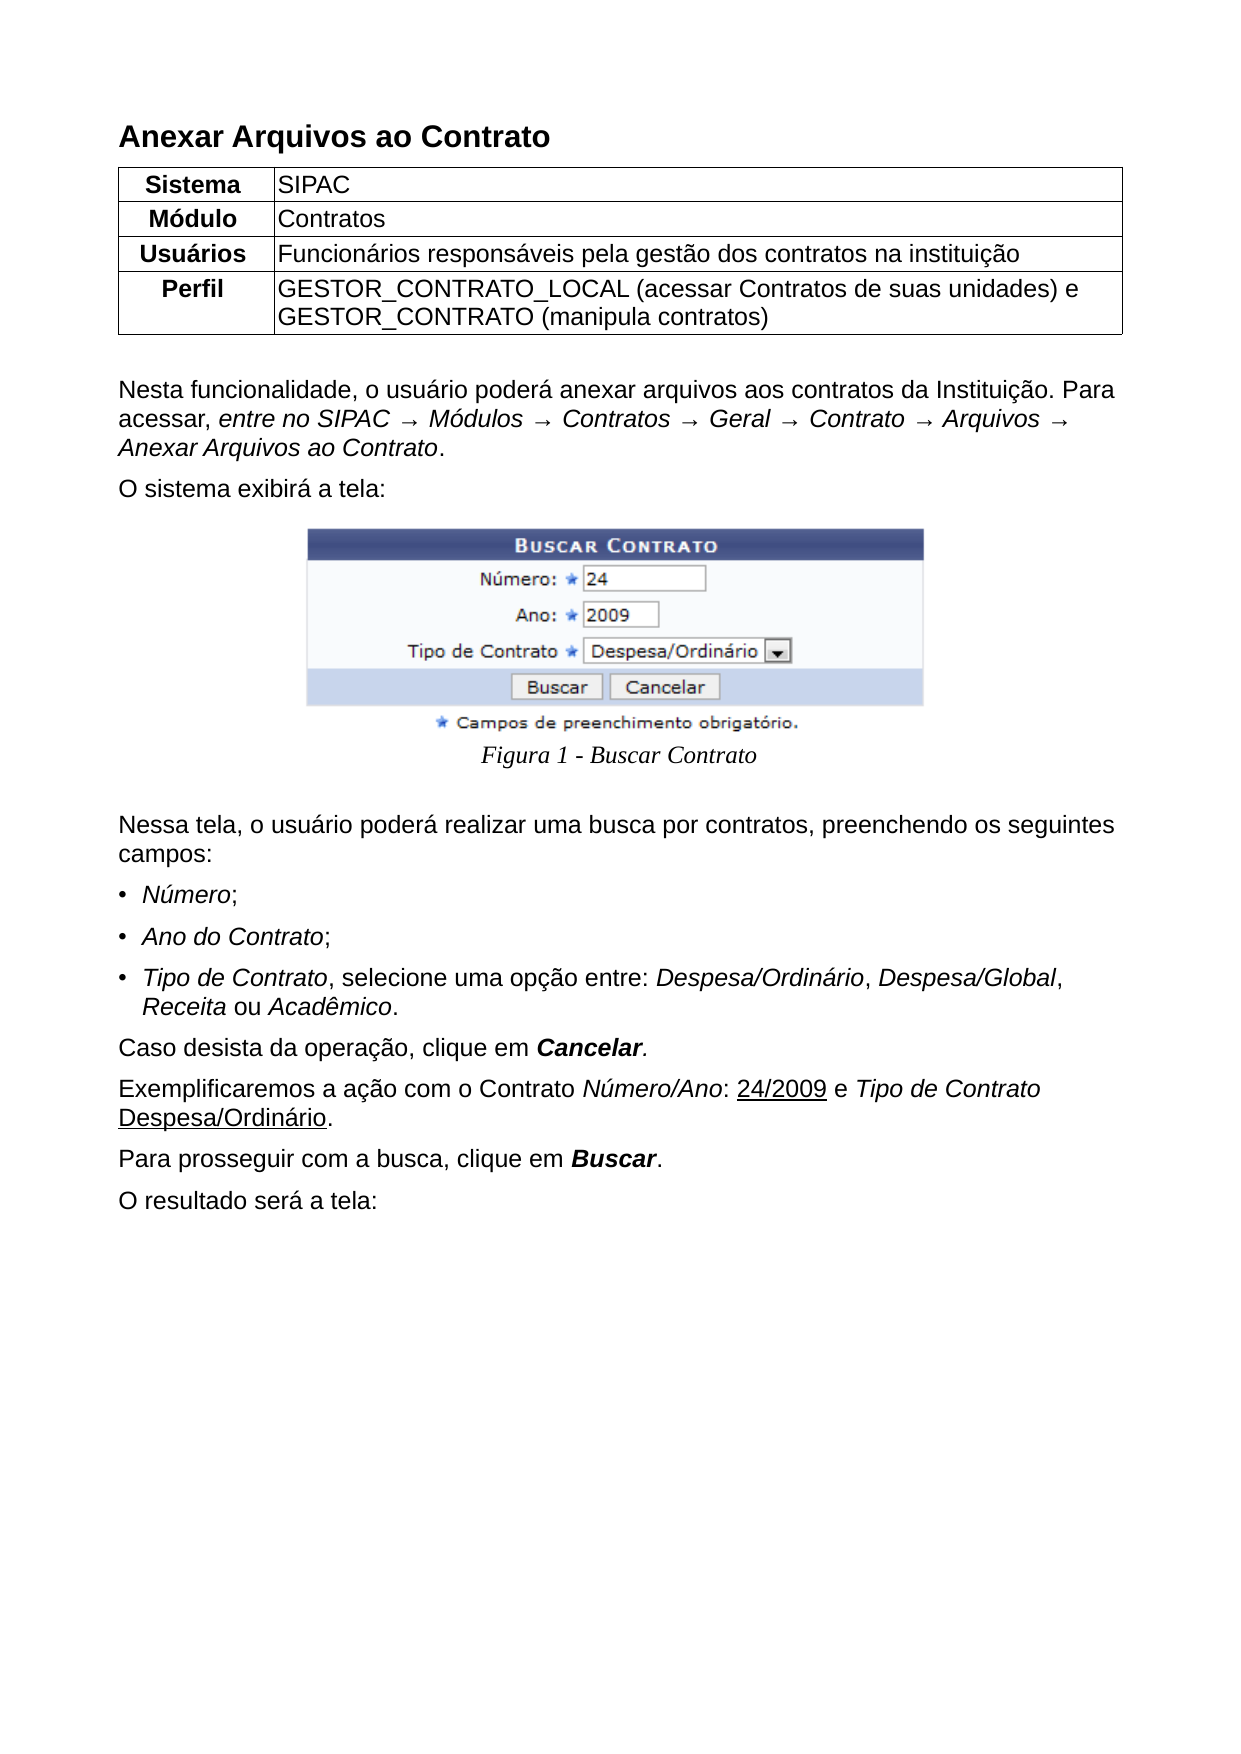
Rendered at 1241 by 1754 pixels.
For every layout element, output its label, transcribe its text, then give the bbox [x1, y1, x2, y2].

text O sistema exibirá a tela: [118, 474, 1122, 503]
table_cell Perfil [119, 272, 274, 334]
list Número; [118, 880, 1122, 909]
text Anexar Arquivos ao Contrato [118, 118, 1122, 154]
text O resultado será a tela: [118, 1186, 1122, 1214]
text Exemplificaremos a ação com o Contrato Número/Ano: 24/2009 e Tipo de Contrato Despesa/Ordinário. [118, 1074, 1122, 1132]
picture [294, 515, 946, 741]
table_header SIPAC [275, 168, 1122, 201]
list Tipo de Contrato, selecione uma opção entre: Despesa/Ordinário, Despesa/Global, Receita ou Acadêmico. [118, 963, 1122, 1021]
list Ano do Contrato; [118, 922, 1122, 951]
table_cell Contratos [275, 202, 1122, 236]
table_cell Funcionários responsáveis pela gestão dos contratos na instituição [275, 237, 1122, 271]
table_cell Usuários [119, 237, 274, 271]
text Figura 1 - Buscar Contrato [294, 741, 946, 769]
table_header Sistema [119, 168, 274, 201]
table_cell GESTOR_CONTRATO_LOCAL (acessar Contratos de suas unidades) e GESTOR_CONTRATO (manipula contratos) [275, 272, 1122, 334]
table_cell Módulo [119, 202, 274, 236]
text Nesta funcionalidade, o usuário poderá anexar arquivos aos contratos da Instituição. Para acessar, entre no SIPAC → Módulos → Contratos → Geral → Contrato → Arquivos → Anexar Arquivos ao Contrato. [118, 375, 1122, 462]
text Caso desista da operação, clique em Cancelar. [118, 1033, 1122, 1062]
text Nessa tela, o usuário poderá realizar uma busca por contratos, preenchendo os seguintes campos: [118, 810, 1122, 868]
text Para prosseguir com a busca, clique em Buscar. [118, 1144, 1122, 1173]
